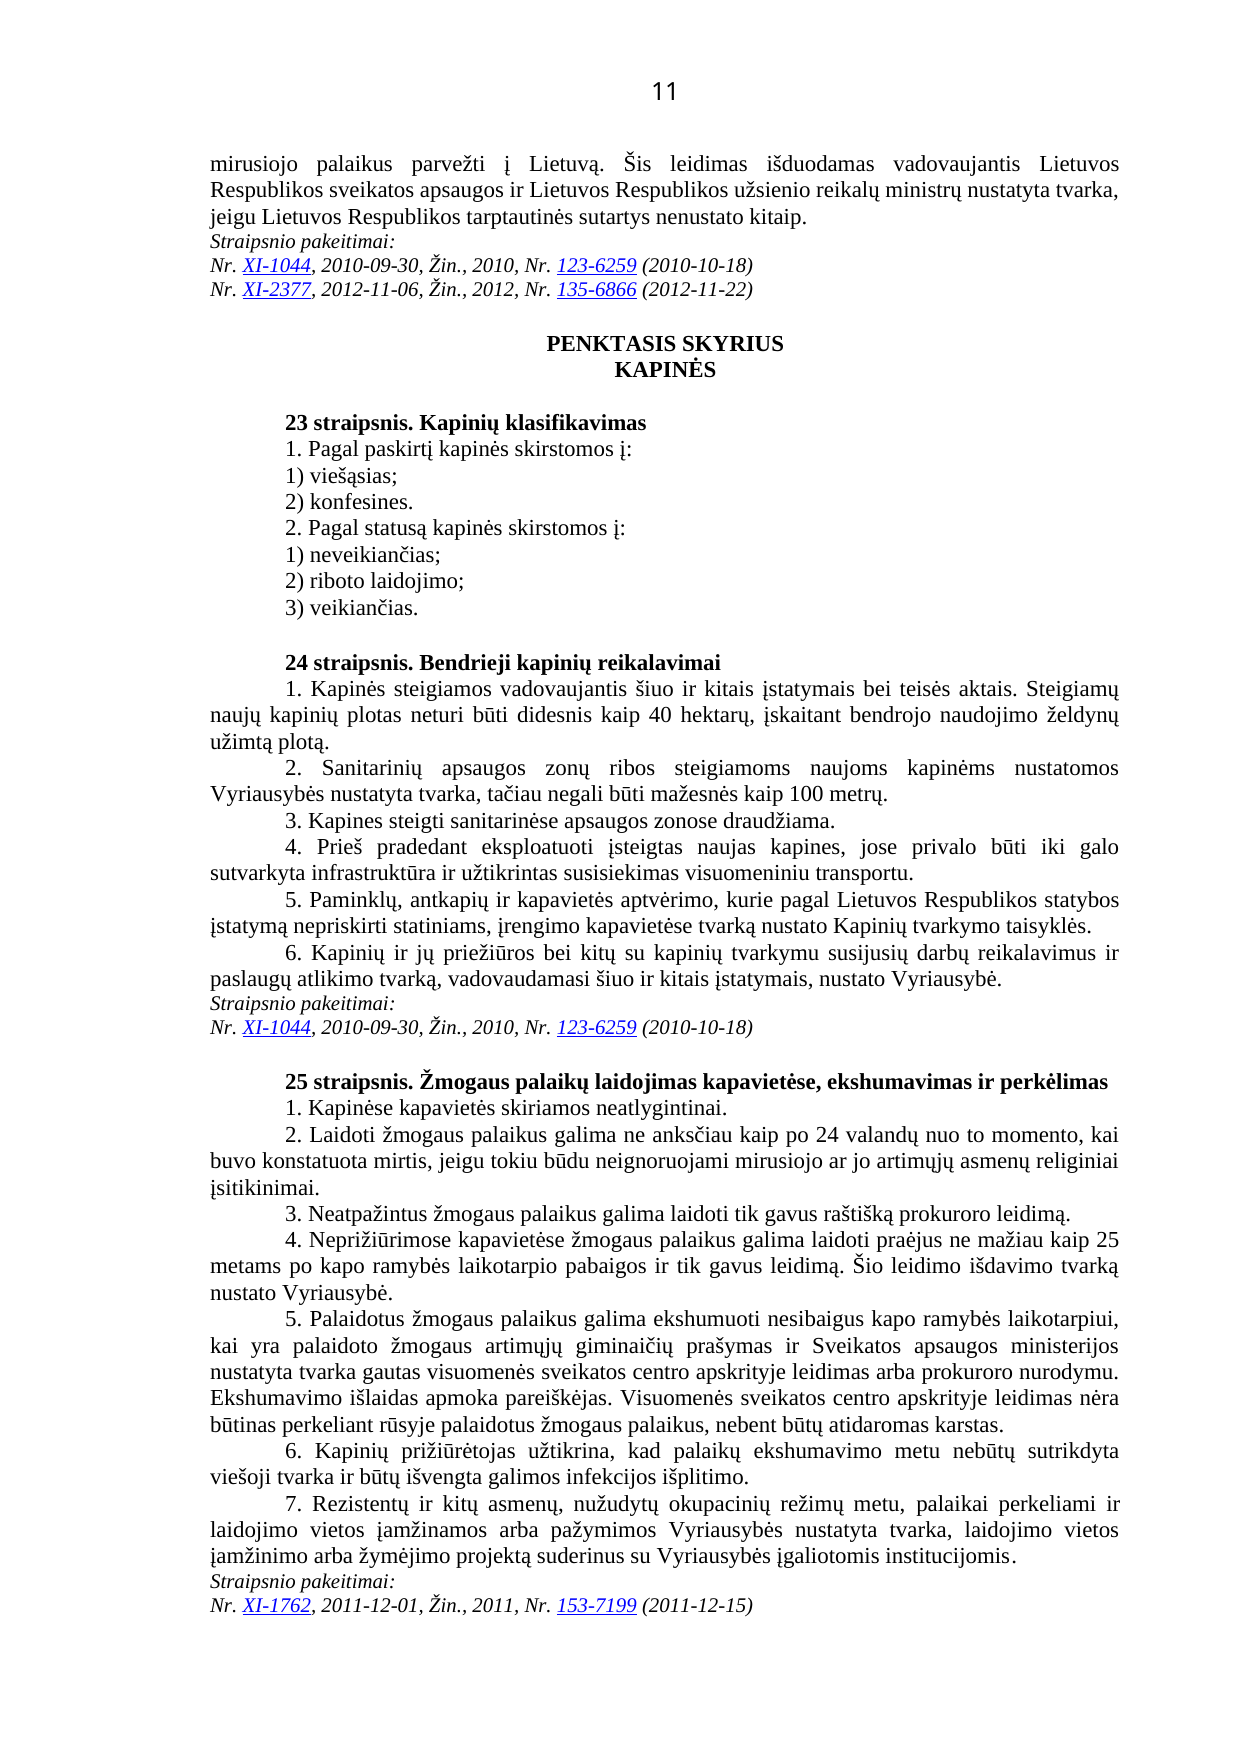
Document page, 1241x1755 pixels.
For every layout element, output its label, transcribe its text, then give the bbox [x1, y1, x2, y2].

text 1. Pagal paskirtį kapinės skirstomos į: [210, 435, 1120, 462]
text 4. Prieš pradedant eksploatuoti įsteigtas naujas kapines, jose privalo būti iki galo sutvarkyta infrastruktūra ir užtikrintas susisiekimas visuomeniniu transportu. [210, 833, 1120, 886]
text 6. Kapinių prižiūrėtojas užtikrina, kad palaikų ekshumavimo metu nebūtų sutrikdyta viešoji tvarka ir būtų išvengta galimos infekcijos išplitimo. [210, 1437, 1120, 1490]
text Straipsnio pakeitimai: [210, 229, 1120, 253]
text mirusiojo palaikus parvežti į Lietuvą. Šis leidimas išduodamas vadovaujantis Lietuvos Respublikos sveikatos apsaugos ir Lietuvos Respublikos užsienio reikalų ministrų nustatyta tvarka, jeigu Lietuvos Respublikos tarptautinės sutartys nenustato kitaip. [210, 150, 1120, 229]
text 25 straipsnis. Žmogaus palaikų laidojimas kapavietėse, ekshumavimas ir perkėlimas [285, 1068, 1120, 1094]
text 1) viešąsias; [210, 462, 1120, 488]
text 1) neveikiančias; [210, 541, 1120, 567]
text Nr. XI-1044, 2010-09-30, Žin., 2010, Nr. 123-6259 (2010-10-18) [210, 1015, 1120, 1039]
text 1. Kapinėse kapavietės skiriamos neatlygintinai. [210, 1094, 1120, 1121]
text 7. Rezistentų ir kitų asmenų, nužudytų okupacinių režimų metu, palaikai perkeliami ir laidojimo vietos įamžinamos arba pažymimos Vyriausybės nustatyta tvarka, laidojimo vietos įamžinimo arba žymėjimo projektą suderinus su Vyriausybės įgaliotomis institucijomis. [210, 1490, 1120, 1569]
text 5. Palaidotus žmogaus palaikus galima ekshumuoti nesibaigus kapo ramybės laikotarpiui, kai yra palaidoto žmogaus artimųjų giminaičių prašymas ir Sveikatos apsaugos ministerijos nustatyta tvarka gautas visuomenės sveikatos centro apskrityje leidimas arba prokuroro nurodymu. Ekshumavimo išlaidas apmoka pareiškėjas. Visuomenės sveikatos centro apskrityje leidimas nėra būtinas perkeliant rūsyje palaidotus žmogaus palaikus, nebent būtų atidaromas karstas. [210, 1305, 1120, 1437]
text 3. Kapines steigti sanitarinėse apsaugos zonose draudžiama. [210, 807, 1120, 833]
text Nr. XI-2377, 2012-11-06, Žin., 2012, Nr. 135-6866 (2012-11-22) [210, 277, 1120, 301]
text 2. Sanitarinių apsaugos zonų ribos steigiamoms naujoms kapinėms nustatomos Vyriausybės nustatyta tvarka, tačiau negali būti mažesnės kaip 100 metrų. [210, 754, 1120, 807]
text KAPINĖS [210, 356, 1120, 383]
text Nr. XI-1762, 2011-12-01, Žin., 2011, Nr. 153-7199 (2011-12-15) [210, 1593, 1120, 1617]
text 1. Kapinės steigiamos vadovaujantis šiuo ir kitais įstatymais bei teisės aktais. Steigiamų naujų kapinių plotas neturi būti didesnis kaip 40 hektarų, įskaitant bendrojo naudojimo želdynų užimtą plotą. [210, 675, 1120, 754]
text 5. Paminklų, antkapių ir kapavietės aptvėrimo, kurie pagal Lietuvos Respublikos statybos įstatymą nepriskirti statiniams, įrengimo kapavietėse tvarką nustato Kapinių tvarkymo taisyklės. [210, 886, 1120, 938]
text 2. Pagal statusą kapinės skirstomos į: [210, 514, 1120, 541]
text 24 straipsnis. Bendrieji kapinių reikalavimai [210, 649, 1120, 675]
text 3. Neatpažintus žmogaus palaikus galima laidoti tik gavus raštišką prokuroro leidimą. [210, 1200, 1120, 1226]
text 2) riboto laidojimo; [210, 567, 1120, 593]
text 23 straipsnis. Kapinių klasifikavimas [210, 409, 1120, 435]
text Straipsnio pakeitimai: [210, 1569, 1120, 1593]
text 3) veikiančias. [210, 593, 1120, 620]
text 4. Neprižiūrimose kapavietėse žmogaus palaikus galima laidoti praėjus ne mažiau kaip 25 metams po kapo ramybės laikotarpio pabaigos ir tik gavus leidimą. Šio leidimo išdavimo tvarką nustato Vyriausybė. [210, 1226, 1120, 1305]
text Nr. XI-1044, 2010-09-30, Žin., 2010, Nr. 123-6259 (2010-10-18) [210, 253, 1120, 277]
text 6. Kapinių ir jų priežiūros bei kitų su kapinių tvarkymu susijusių darbų reikalavimus ir paslaugų atlikimo tvarką, vadovaudamasi šiuo ir kitais įstatymais, nustato Vyriausybė. [210, 938, 1120, 991]
text PENKTASIS SKYRIUS [210, 330, 1120, 356]
text 2) konfesines. [210, 488, 1120, 514]
text 2. Laidoti žmogaus palaikus galima ne anksčiau kaip po 24 valandų nuo to momento, kai buvo konstatuota mirtis, jeigu tokiu būdu neignoruojami mirusiojo ar jo artimųjų asmenų religiniai įsitikinimai. [210, 1121, 1120, 1200]
text Straipsnio pakeitimai: [210, 991, 1120, 1015]
